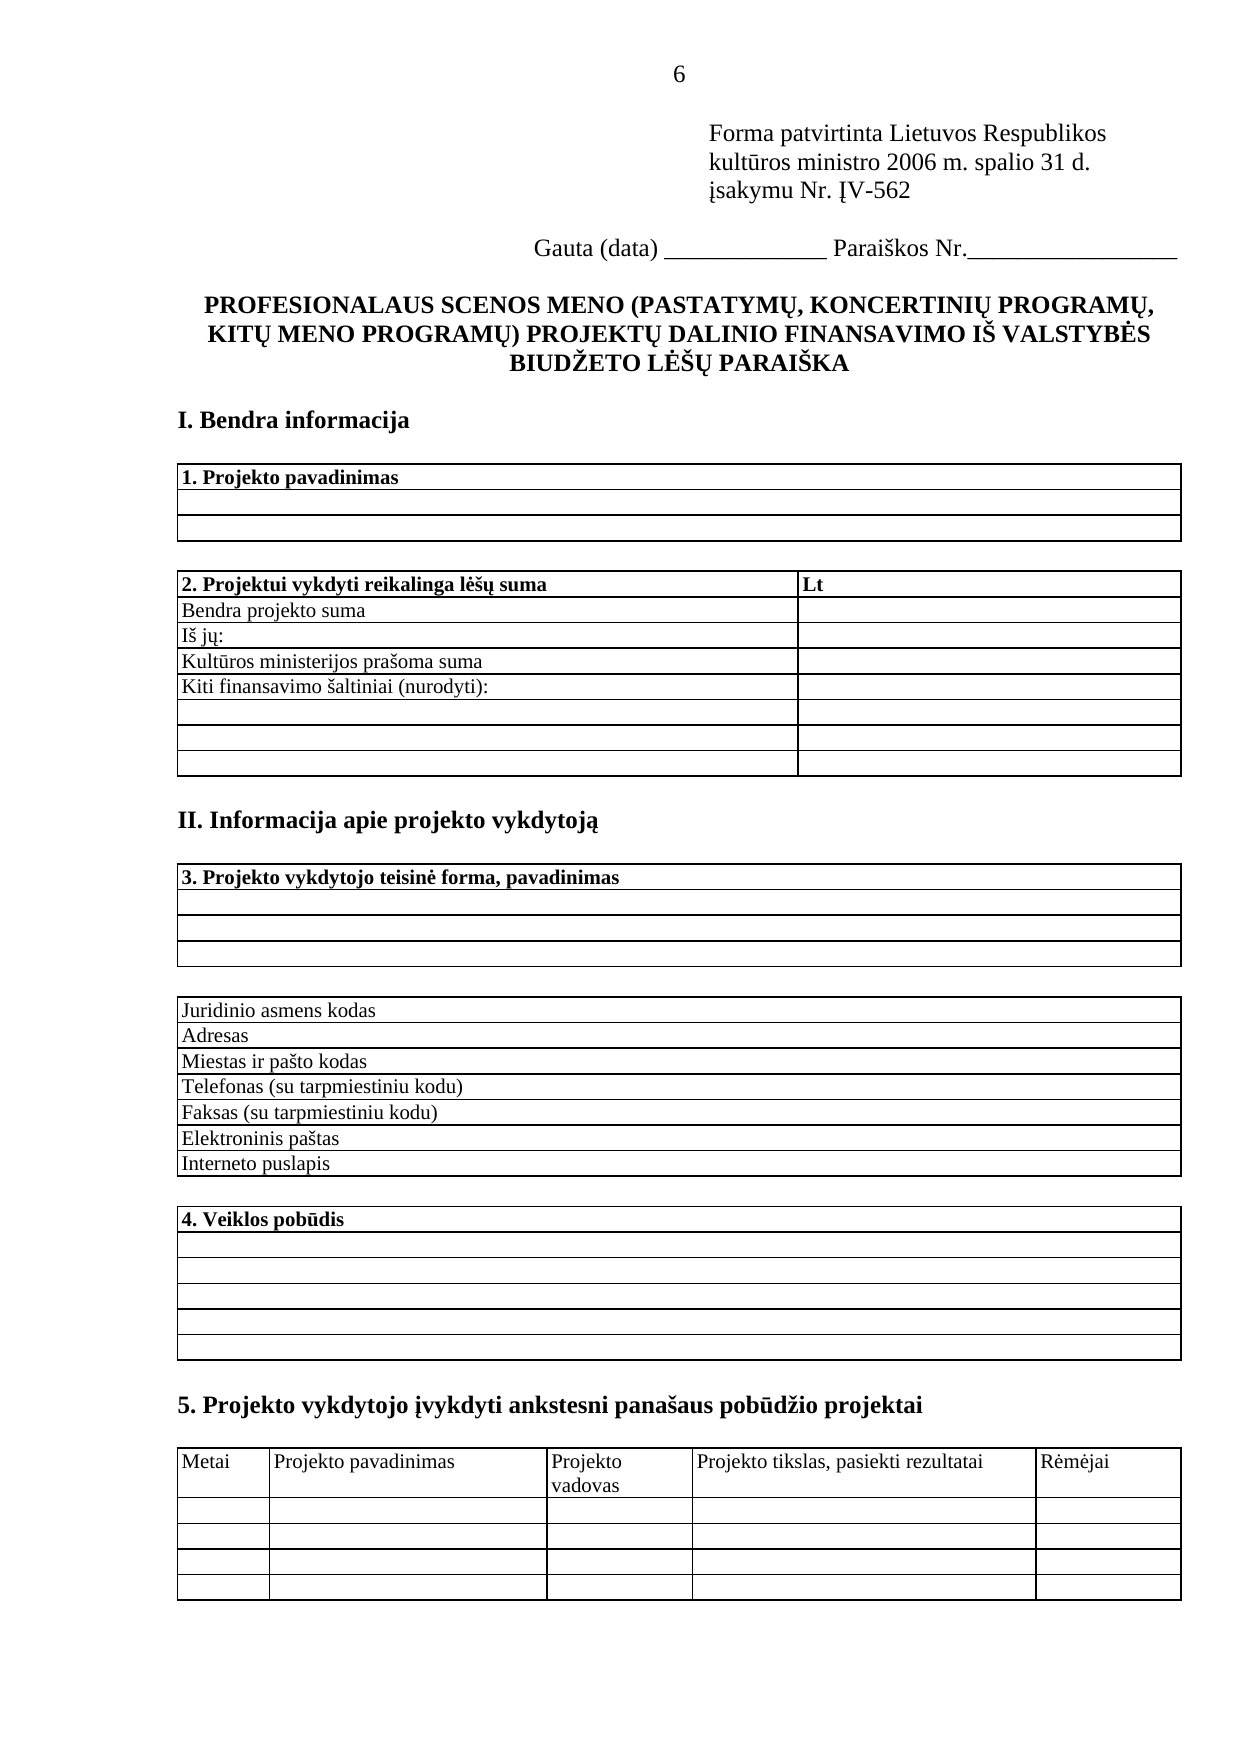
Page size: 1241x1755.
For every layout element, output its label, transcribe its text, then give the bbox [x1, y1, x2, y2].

table_header Projekto tikslas, pasiekti rezultatai [693, 1449, 1035, 1497]
table_cell [688, 1498, 692, 1522]
table_cell [270, 1550, 274, 1574]
table_cell [693, 1575, 697, 1599]
table_cell [688, 1575, 692, 1599]
table_cell [270, 1498, 274, 1522]
text įsakymu Nr. ĮV-562 [177, 176, 1181, 204]
text Forma patvirtinta Lietuvos Respublikos [709, 118, 1181, 147]
table_cell [693, 1550, 697, 1574]
table_cell [693, 1498, 697, 1522]
table_header Metai [178, 1449, 269, 1497]
table_cell [270, 1575, 274, 1599]
table_cell [265, 1524, 269, 1548]
table_cell [693, 1524, 697, 1548]
table_cell [688, 1524, 692, 1548]
text II. Informacija apie projekto vykdytoją [177, 806, 1181, 834]
text kultūros ministro 2006 m. spalio 31 d. [177, 147, 1181, 176]
table_header Projekto pavadinimas [270, 1449, 546, 1497]
table_cell [265, 1575, 269, 1599]
table_cell [265, 1550, 269, 1574]
table_header Rėmėjai [1037, 1449, 1180, 1497]
text PROFESIONALAUS SCENOS MENO (PASTATYMŲ, KONCERTINIŲ PROGRAMŲ, KITŲ MENO PROGRAMŲ) PROJEKTŲ DALINIO FINANSAVIMO IŠ VALSTYBĖS BIUDŽETO LĖŠŲ PARAIŠKA [177, 291, 1181, 377]
text I. Bendra informacija [177, 406, 1181, 434]
table_cell [265, 1498, 269, 1522]
text 5. Projekto vykdytojo įvykdyti ankstesni panašaus pobūdžio projektai [177, 1390, 1181, 1418]
table_cell [270, 1524, 274, 1548]
text Gauta (data) _____________ Paraiškos Nr. [177, 233, 1181, 262]
table_cell [688, 1550, 692, 1574]
